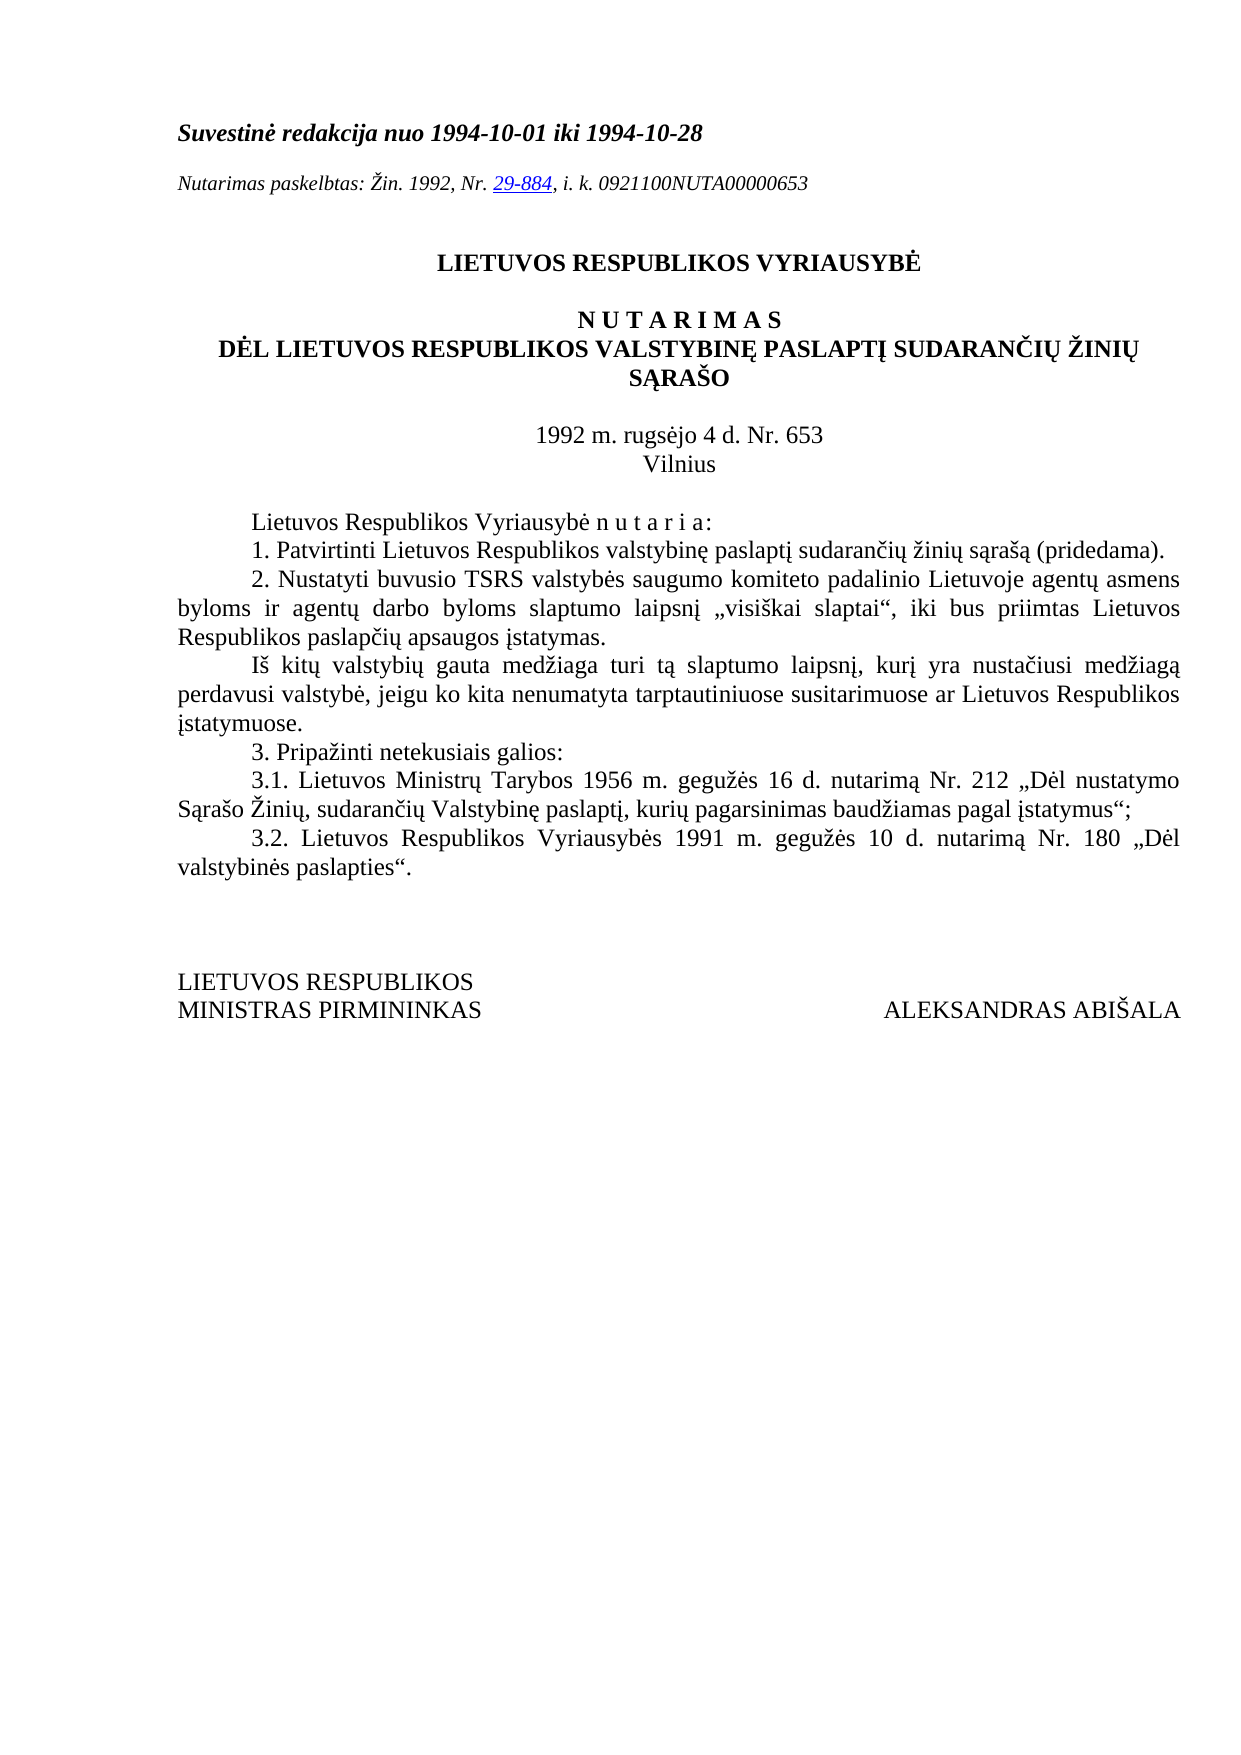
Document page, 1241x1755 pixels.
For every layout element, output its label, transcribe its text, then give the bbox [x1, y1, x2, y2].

text Nutarimas paskelbtas: Žin. 1992, Nr. 29-884, i. k. 0921100NUTA00000653 [177, 171, 1181, 195]
text 1992 m. rugsėjo 4 d. Nr. 653 [177, 420, 1181, 449]
text LIETUVOS RESPUBLIKOS [177, 967, 1181, 995]
text LIETUVOS RESPUBLIKOS VYRIAUSYBĖ [177, 248, 1181, 277]
text Suvestinė redakcija nuo 1994-10-01 iki 1994-10-28 [177, 118, 1181, 147]
text N U T A R I M A S [177, 305, 1181, 334]
text Vilnius [177, 449, 1181, 478]
text 3. Pripažinti netekusiais galios: [177, 737, 1181, 765]
text DĖL LIETUVOS RESPUBLIKOS VALSTYBINĘ PASLAPTĮ SUDARANČIŲ ŽINIŲ SĄRAŠO [177, 334, 1181, 392]
text MINISTRAS PIRMININKAS ALEKSANDRAS ABIŠALA [177, 995, 1181, 1024]
text Iš kitų valstybių gauta medžiaga turi tą slaptumo laipsnį, kurį yra nustačiusi medžiagą perdavusi valstybė, jeigu ko kita nenumatyta tarptautiniuose susitarimuose ar Lietuvos Respublikos įstatymuose. [177, 650, 1181, 737]
text 1. Patvirtinti Lietuvos Respublikos valstybinę paslaptį sudarančių žinių sąrašą (pridedama). [177, 535, 1181, 564]
text 3.1. Lietuvos Ministrų Tarybos 1956 m. gegužės 16 d. nutarimą Nr. 212 „Dėl nustatymo Sąrašo Žinių, sudarančių Valstybinę paslaptį, kurių pagarsinimas baudžiamas pagal įstatymus“; [177, 765, 1181, 823]
text Lietuvos Respublikos Vyriausybė nutaria: [177, 507, 1181, 535]
text 2. Nustatyti buvusio TSRS valstybės saugumo komiteto padalinio Lietuvoje agentų asmens byloms ir agentų darbo byloms slaptumo laipsnį „visiškai slaptai“, iki bus priimtas Lietuvos Respublikos paslapčių apsaugos įstatymas. [177, 564, 1181, 650]
text 3.2. Lietuvos Respublikos Vyriausybės 1991 m. gegužės 10 d. nutarimą Nr. 180 „Dėl valstybinės paslapties“. [177, 823, 1181, 880]
